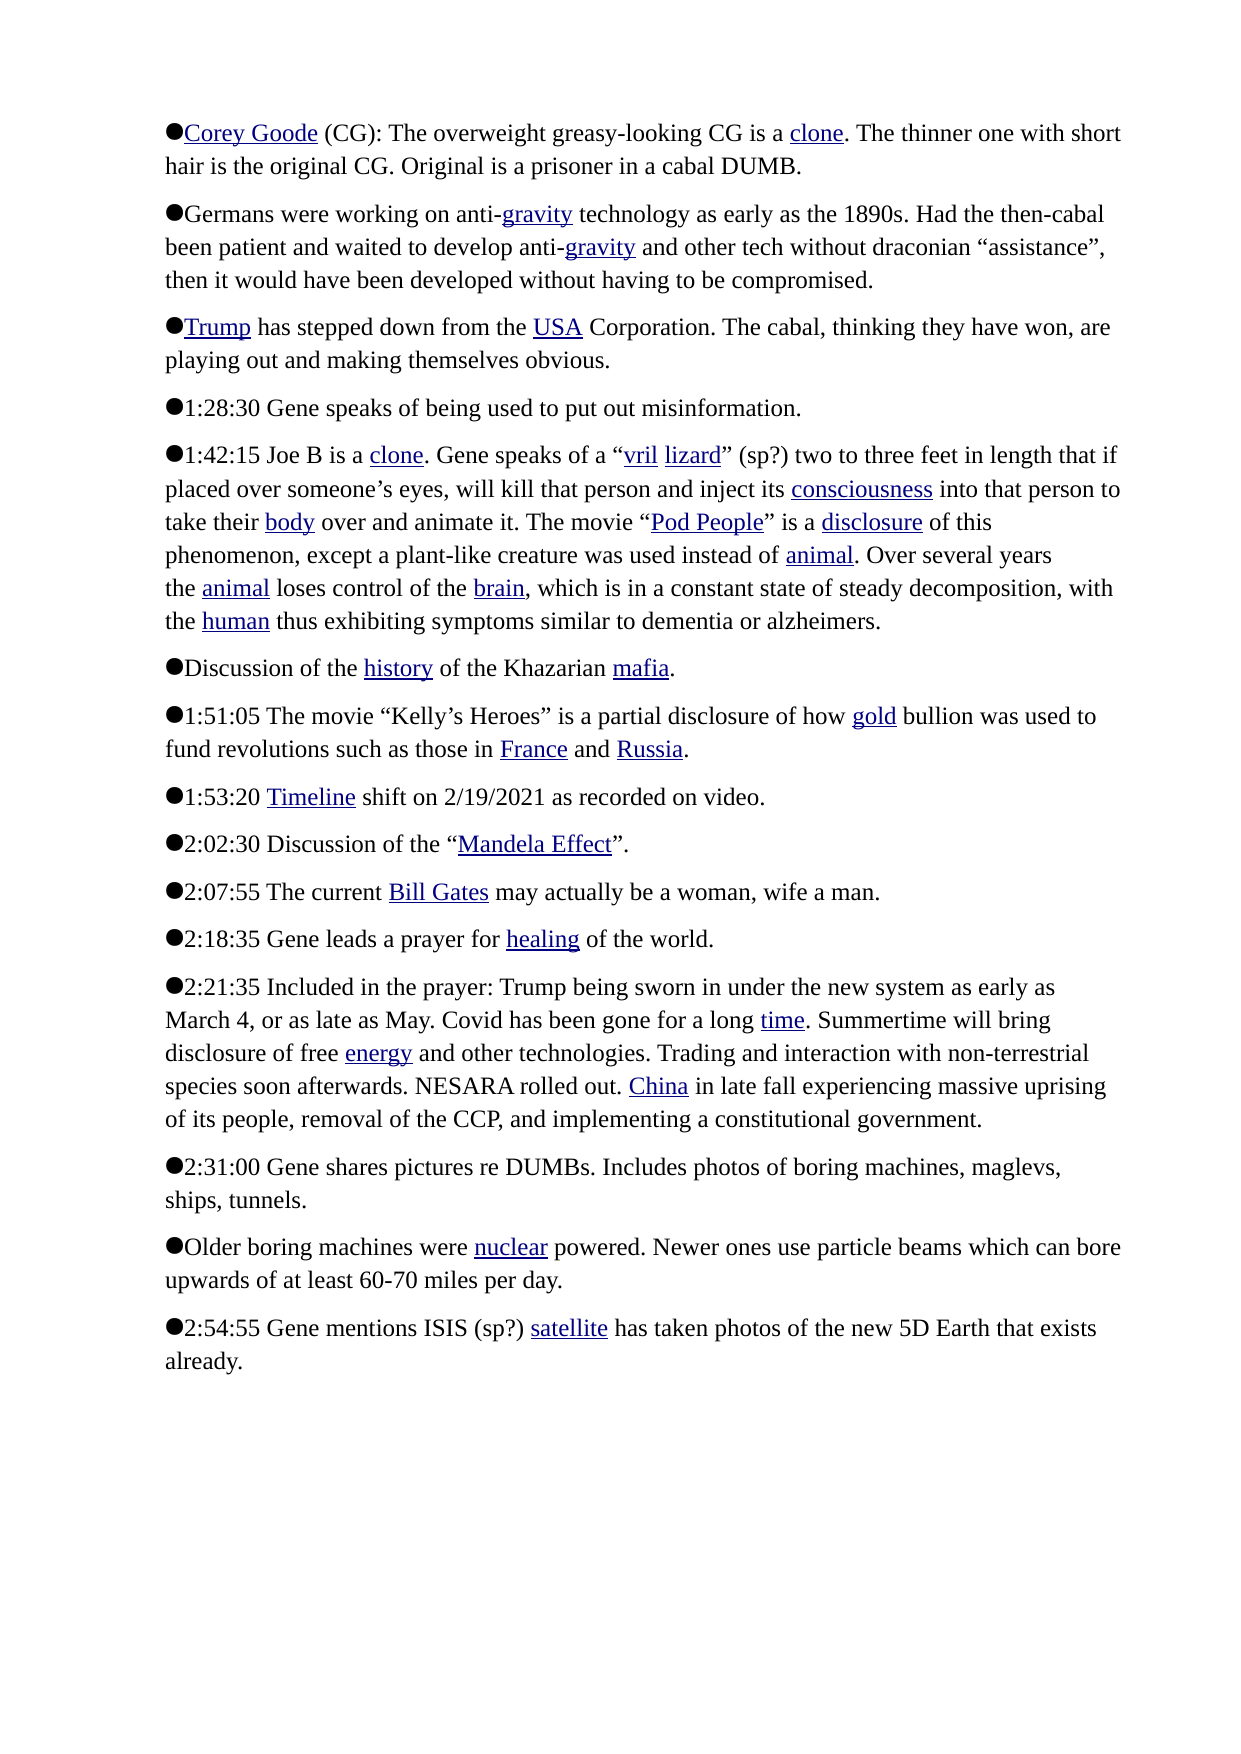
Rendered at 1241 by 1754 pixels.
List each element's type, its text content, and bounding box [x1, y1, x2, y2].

list 2:18:35 Gene leads a prayer for healing of the world. [118, 924, 1122, 953]
list 2:31:00 Gene shares pictures re DUMBs. Includes photos of boring machines, maglevs, ships, tunnels. [118, 1152, 1122, 1213]
list 2:21:35 Included in the prayer: Trump being sworn in under the new system as early as March 4, or as late as May. Covid has been gone for a long time. Summertime will bring disclosure of free energy and other technologies. Trading and interaction with non-terrestrial species soon afterwards. NESARA rolled out. China in late fall experiencing massive uprising of its people, removal of the CCP, and implementing a constitutional government. [118, 972, 1122, 1133]
list Corey Goode (CG): The overweight greasy-looking CG is a clone. The thinner one with short hair is the original CG. Original is a prisoner in a cabal DUMB. [118, 118, 1122, 180]
list Older boring machines were nuclear powered. Newer ones use particle beams which can bore upwards of at least 60-70 miles per day. [118, 1232, 1122, 1294]
list 2:54:55 Gene mentions ISIS (sp?) satellite has taken photos of the new 5D Earth that exists already. [118, 1313, 1122, 1375]
list 1:53:20 Timeline shift on 2/19/2021 as recorded on video. [118, 782, 1122, 810]
list 2:07:55 The current Bill Gates may actually be a woman, wife a man. [118, 877, 1122, 906]
list 1:51:05 The movie “Kelly’s Heroes” is a partial disclosure of how gold bullion was used to fund revolutions such as those in France and Russia. [118, 701, 1122, 763]
list Germans were working on anti-gravity technology as early as the 1890s. Had the then-cabal been patient and waited to develop anti-gravity and other tech without draconian “assistance”, then it would have been developed without having to be compromised. [118, 199, 1122, 293]
list 1:28:30 Gene speaks of being used to put out misinformation. [118, 393, 1122, 422]
list Discussion of the history of the Khazarian mafia. [118, 653, 1122, 682]
list 2:02:30 Discussion of the “Mandela Effect”. [118, 829, 1122, 858]
list 1:42:15 Joe B is a clone. Gene speaks of a “vril lizard” (sp?) two to three feet in length that if placed over someone’s eyes, will kill that person and inject its consciousness into that person to take their body over and animate it. The movie “Pod People” is a disclosure of this phenomenon, except a plant-like creature was used instead of animal. Over several years the animal loses control of the brain, which is in a constant state of steady decomposition, with the human thus exhibiting symptoms similar to dementia or alzheimers. [118, 441, 1122, 634]
list Trump has stepped down from the USA Corporation. The cabal, thinking they have won, are playing out and making themselves obvious. [118, 312, 1122, 374]
